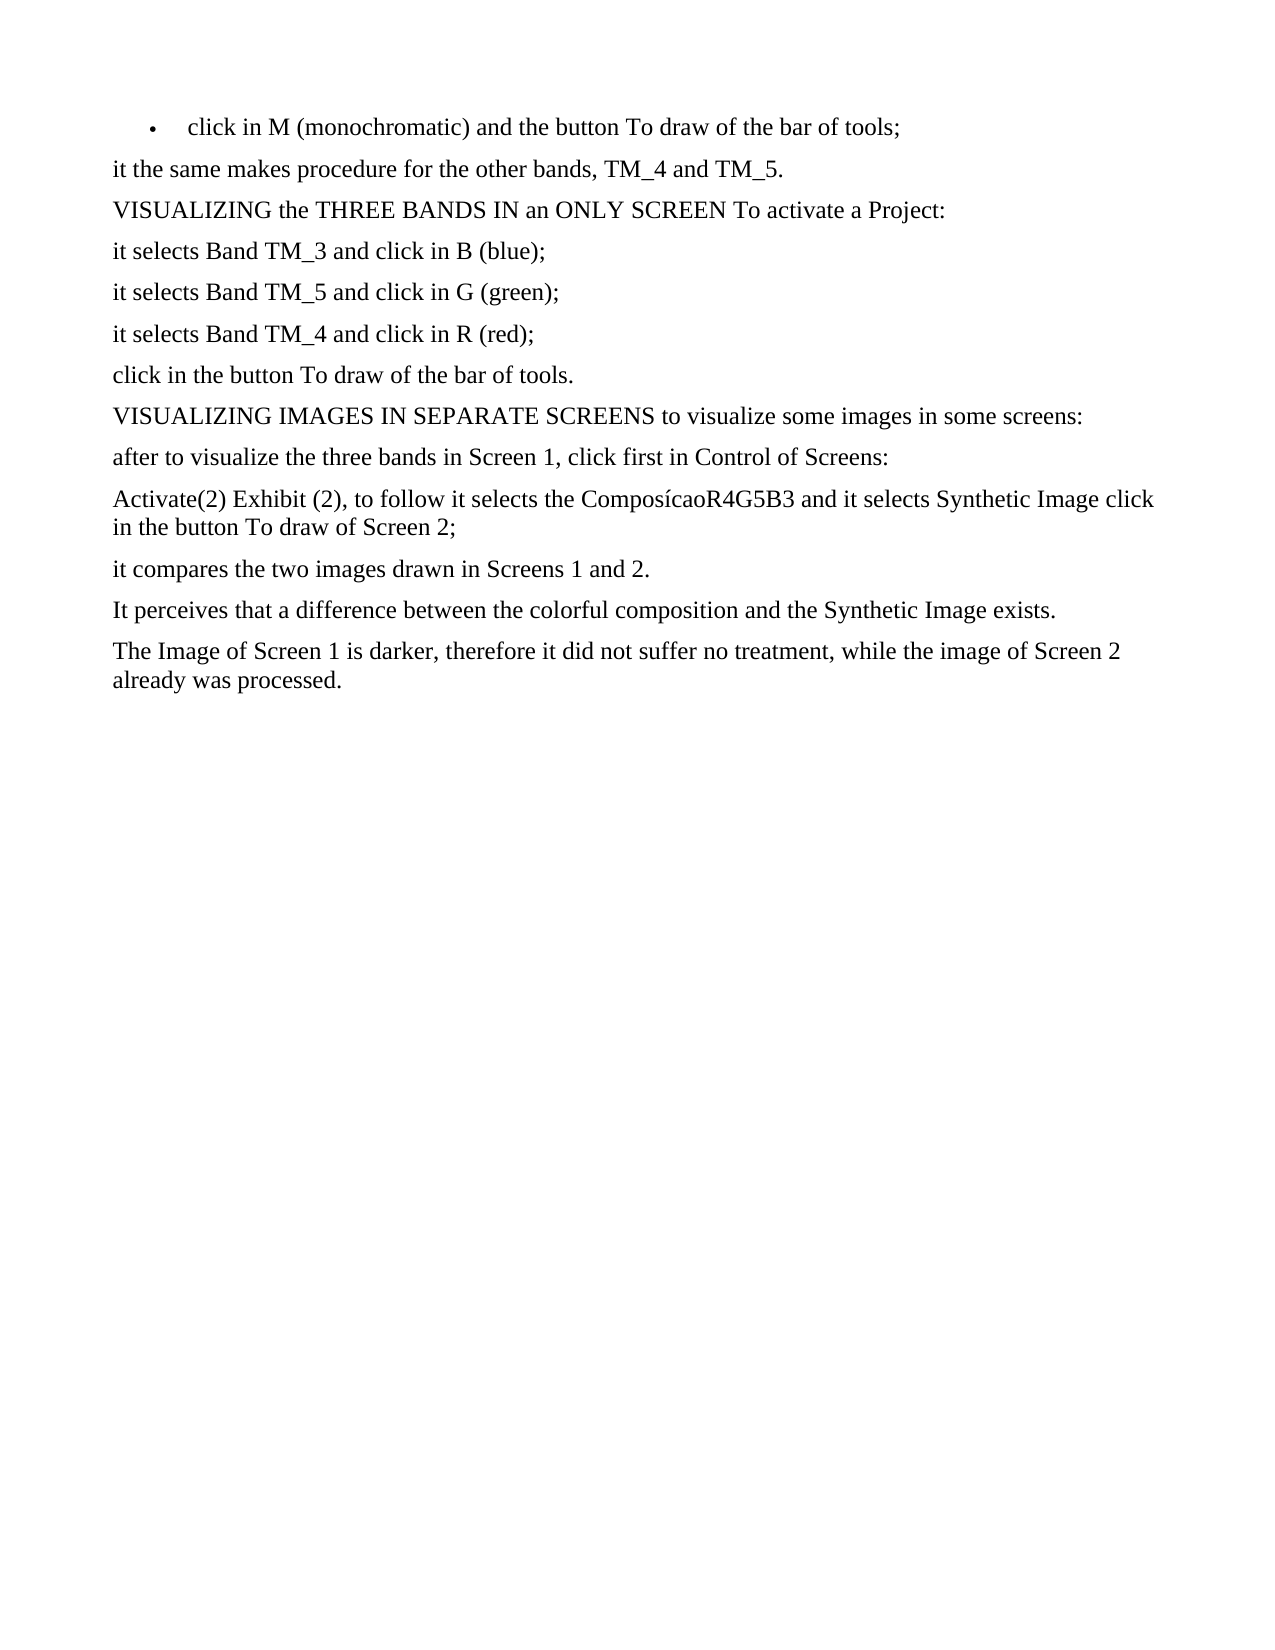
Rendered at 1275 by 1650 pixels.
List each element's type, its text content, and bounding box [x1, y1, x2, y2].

text VISUALIZING IMAGES IN SEPARATE SCREENS to visualize some images in some screens: [112, 401, 1162, 430]
text it the same makes procedure for the other bands, TM_4 and TM_5. [112, 154, 1162, 182]
text it selects Band TM_3 and click in B (blue); [112, 236, 1162, 265]
text it selects Band TM_4 and click in R (red); [112, 319, 1162, 347]
text it compares the two images drawn in Screens 1 and 2. [112, 554, 1162, 582]
text after to visualize the three bands in Screen 1, click first in Control of Screens: [112, 442, 1162, 471]
text click in the button To draw of the bar of tools. [112, 360, 1162, 389]
text VISUALIZING the THREE BANDS IN an ONLY SCREEN To activate a Project: [112, 195, 1162, 224]
text It perceives that a difference between the colorful composition and the Synthetic Image exists. [112, 595, 1162, 624]
text Activate(2) Exhibit (2), to follow it selects the ComposícaoR4G5B3 and it selects Synthetic Image click in the button To draw of Screen 2; [112, 484, 1162, 541]
text The Image of Screen 1 is darker, therefore it did not suffer no treatment, while the image of Screen 2 already was processed. [112, 636, 1162, 694]
list click in M (monochromatic) and the button To draw of the bar of tools; [150, 112, 1162, 141]
text it selects Band TM_5 and click in G (green); [112, 277, 1162, 306]
